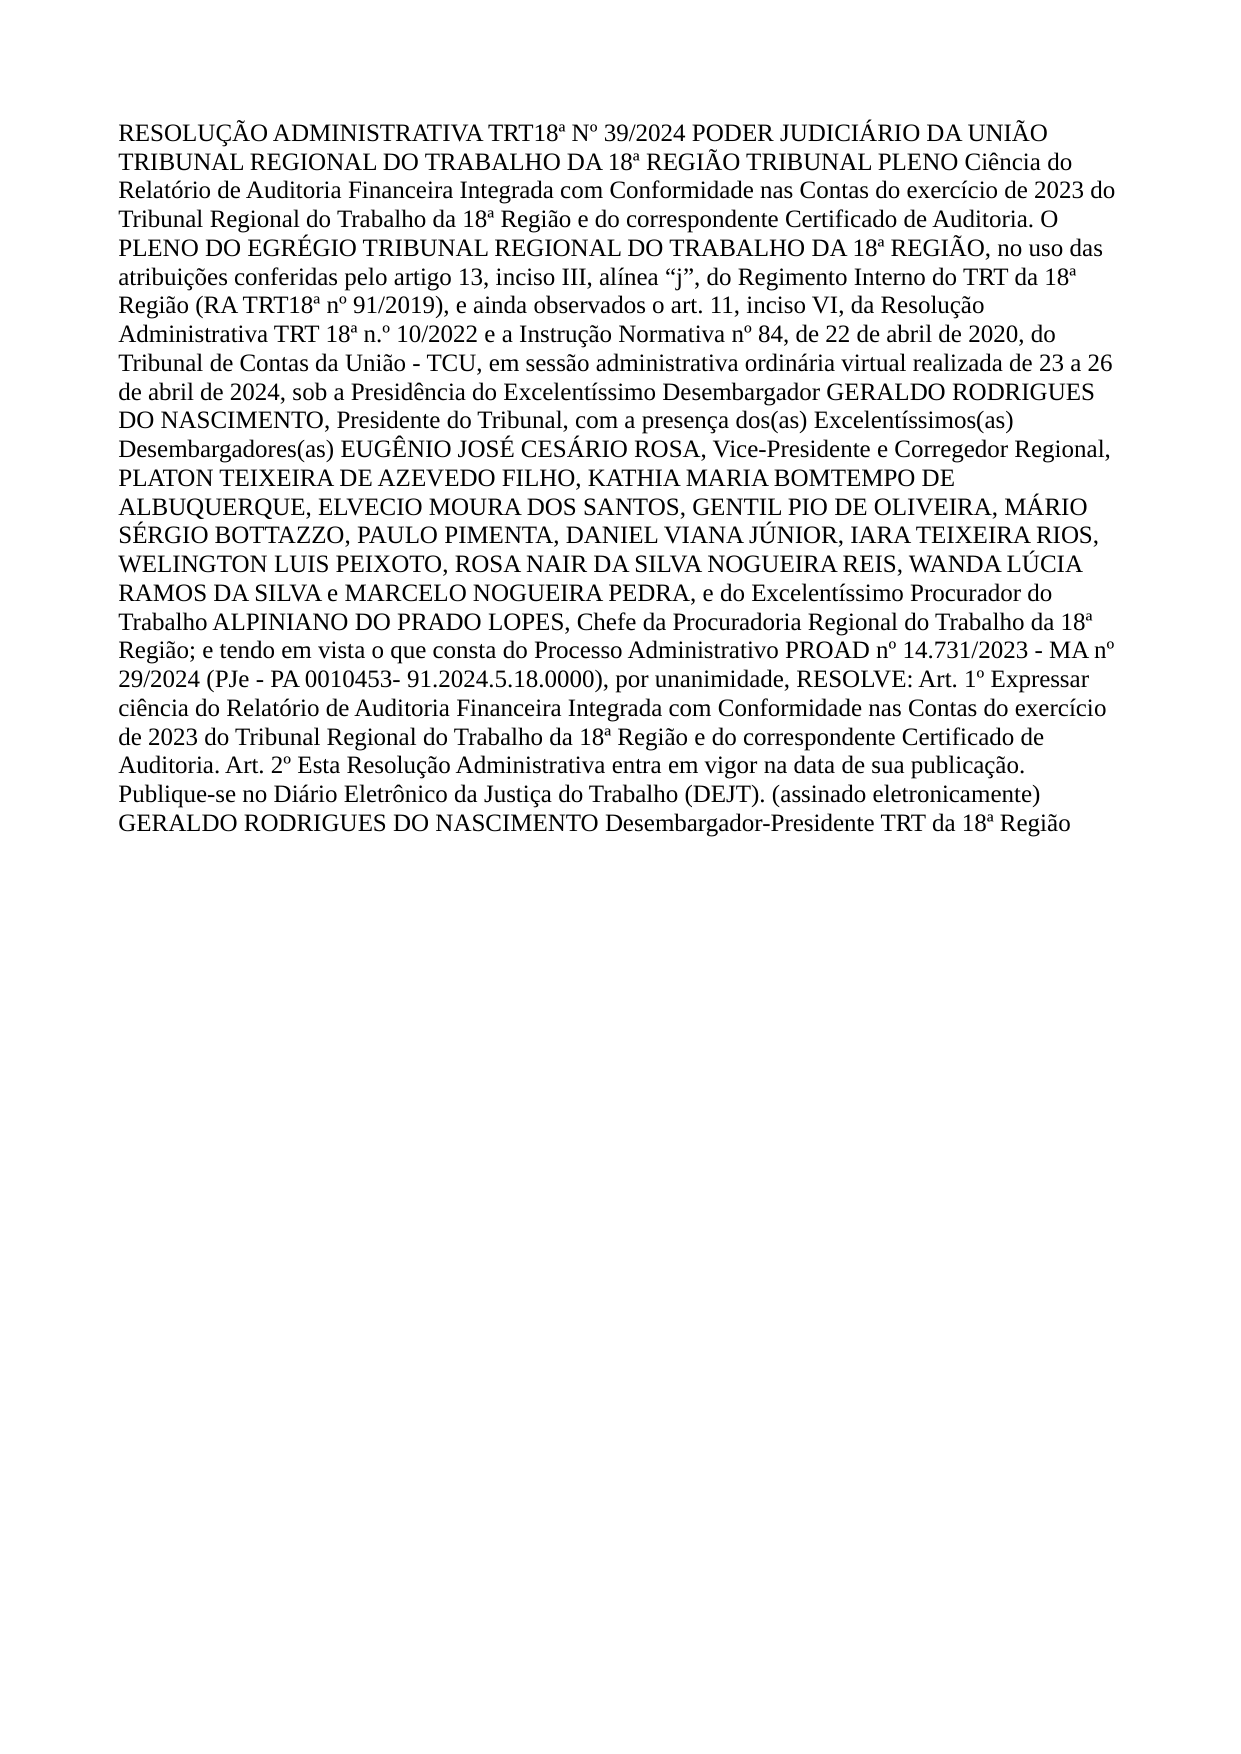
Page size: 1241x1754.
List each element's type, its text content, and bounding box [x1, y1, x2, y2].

text RESOLUÇÃO ADMINISTRATIVA TRT18ª Nº 39/2024 PODER JUDICIÁRIO DA UNIÃO TRIBUNAL REGIONAL DO TRABALHO DA 18ª REGIÃO TRIBUNAL PLENO Ciência do Relatório de Auditoria Financeira Integrada com Conformidade nas Contas do exercício de 2023 do Tribunal Regional do Trabalho da 18ª Região e do correspondente Certificado de Auditoria. O PLENO DO EGRÉGIO TRIBUNAL REGIONAL DO TRABALHO DA 18ª REGIÃO, no uso das atribuições conferidas pelo artigo 13, inciso III, alínea “j”, do Regimento Interno do TRT da 18ª Região (RA TRT18ª nº 91/2019), e ainda observados o art. 11, inciso VI, da Resolução Administrativa TRT 18ª n.º 10/2022 e a Instrução Normativa nº 84, de 22 de abril de 2020, do Tribunal de Contas da União - TCU, em sessão administrativa ordinária virtual realizada de 23 a 26 de abril de 2024, sob a Presidência do Excelentíssimo Desembargador GERALDO RODRIGUES DO NASCIMENTO, Presidente do Tribunal, com a presença dos(as) Excelentíssimos(as) Desembargadores(as) EUGÊNIO JOSÉ CESÁRIO ROSA, Vice-Presidente e Corregedor Regional, PLATON TEIXEIRA DE AZEVEDO FILHO, KATHIA MARIA BOMTEMPO DE ALBUQUERQUE, ELVECIO MOURA DOS SANTOS, GENTIL PIO DE OLIVEIRA, MÁRIO SÉRGIO BOTTAZZO, PAULO PIMENTA, DANIEL VIANA JÚNIOR, IARA TEIXEIRA RIOS, WELINGTON LUIS PEIXOTO, ROSA NAIR DA SILVA NOGUEIRA REIS, WANDA LÚCIA RAMOS DA SILVA e MARCELO NOGUEIRA PEDRA, e do Excelentíssimo Procurador do Trabalho ALPINIANO DO PRADO LOPES, Chefe da Procuradoria Regional do Trabalho da 18ª Região; e tendo em vista o que consta do Processo Administrativo PROAD nº 14.731/2023 - MA nº 29/2024 (PJe - PA 0010453- 91.2024.5.18.0000), por unanimidade, RESOLVE: Art. 1º Expressar ciência do Relatório de Auditoria Financeira Integrada com Conformidade nas Contas do exercício de 2023 do Tribunal Regional do Trabalho da 18ª Região e do correspondente Certificado de Auditoria. Art. 2º Esta Resolução Administrativa entra em vigor na data de sua publicação. Publique-se no Diário Eletrônico da Justiça do Trabalho (DEJT). (assinado eletronicamente) GERALDO RODRIGUES DO NASCIMENTO Desembargador-Presidente TRT da 18ª Região [118, 118, 1122, 837]
